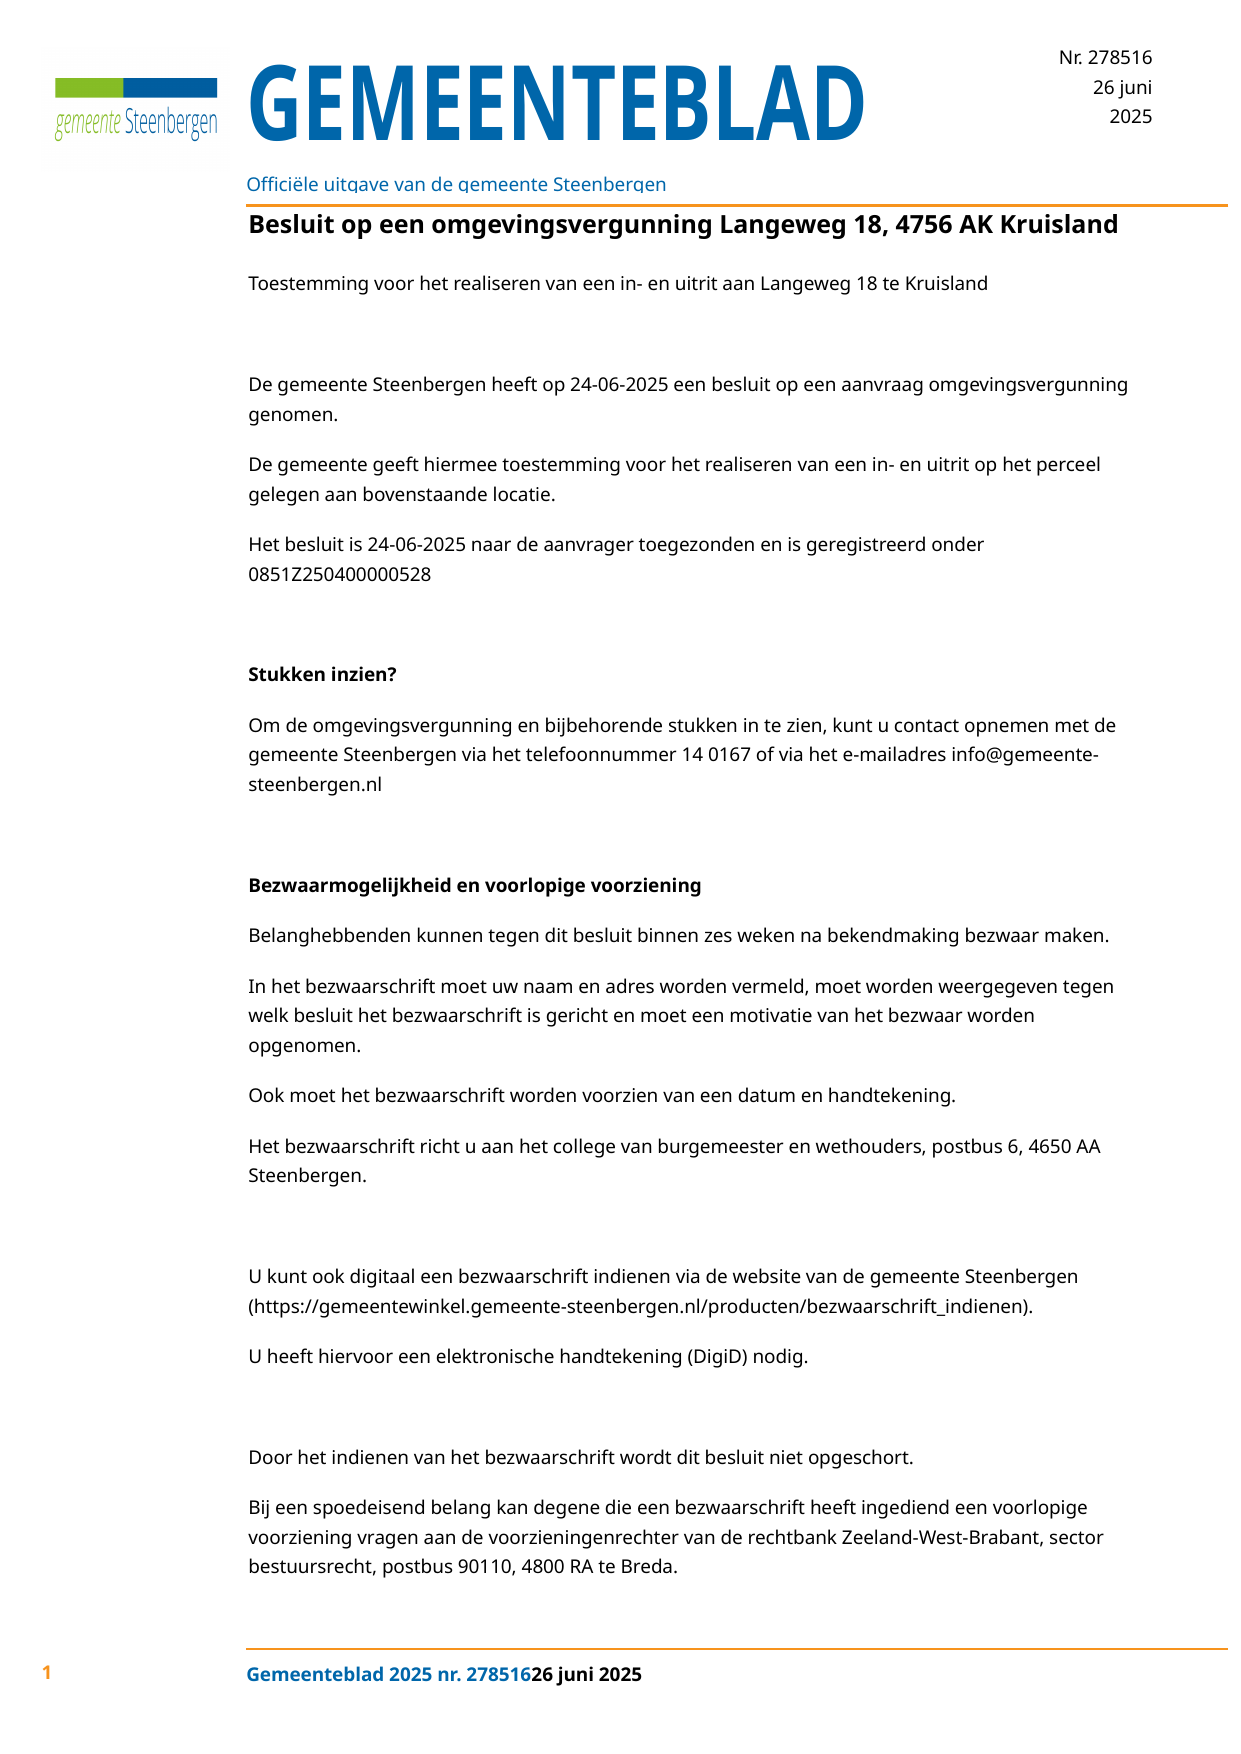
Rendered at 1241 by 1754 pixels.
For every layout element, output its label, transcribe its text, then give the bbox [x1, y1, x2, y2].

text Bij een spoedeisend belang kan degene die een bezwaarschrift heeft ingediend een voorlopige voorziening vragen aan de voorzieningenrechter van de rechtbank Zeeland-West-Brabant, sector bestuursrecht, postbus 90110, 4800 RA te Breda. [248, 1494, 1152, 1579]
text In het bezwaarschrift moet uw naam en adres worden vermeld, moet worden weergegeven tegen welk besluit het bezwaarschrift is gericht en moet een motivatie van het bezwaar worden opgenomen. [248, 973, 1152, 1058]
text U heeft hiervoor een elektronische handtekening (DigiD) nodig. [248, 1343, 1152, 1369]
text De gemeente geeft hiermee toestemming voor het realiseren van een in- en uitrit op het perceel gelegen aan bovenstaande locatie. [248, 451, 1152, 506]
text Het besluit is 24-06-2025 naar de aanvrager toegezonden en is geregistreerd onder 0851Z250400000528 [248, 531, 1152, 586]
text Besluit op een omgevingsvergunning Langeweg 18, 4756 AK Kruisland [248, 207, 1152, 241]
text Door het indienen van het bezwaarschrift wordt dit besluit niet opgeschort. [248, 1444, 1152, 1470]
text Bezwaarmogelijkheid en voorlopige voorziening [248, 872, 1152, 898]
text Toestemming voor het realiseren van een in- en uitrit aan Langeweg 18 te Kruisland [248, 270, 1152, 296]
text Om de omgevingsvergunning en bijbehorende stukken in te zien, kunt u contact opnemen met de gemeente Steenbergen via het telefoonnummer 14 0167 of via het e-mailadres info@gemeente-steenbergen.nl [248, 712, 1152, 797]
text Het bezwaarschrift richt u aan het college van burgemeester en wethouders, postbus 6, 4650 AA Steenbergen. [248, 1133, 1152, 1188]
text De gemeente Steenbergen heeft op 24-06-2025 een besluit op een aanvraag omgevingsvergunning genomen. [248, 371, 1152, 426]
text Belanghebbenden kunnen tegen dit besluit binnen zes weken na bekendmaking bezwaar maken. [248, 922, 1152, 948]
text Stukken inzien? [248, 662, 1152, 687]
text U kunt ook digitaal een bezwaarschrift indienen via de website van de gemeente Steenbergen (https://gemeentewinkel.gemeente-steenbergen.nl/producten/bezwaarschrift_indienen). [248, 1263, 1152, 1318]
picture [41, 47, 231, 172]
text Ook moet het bezwaarschrift worden voorzien van een datum en handtekening. [248, 1082, 1152, 1108]
